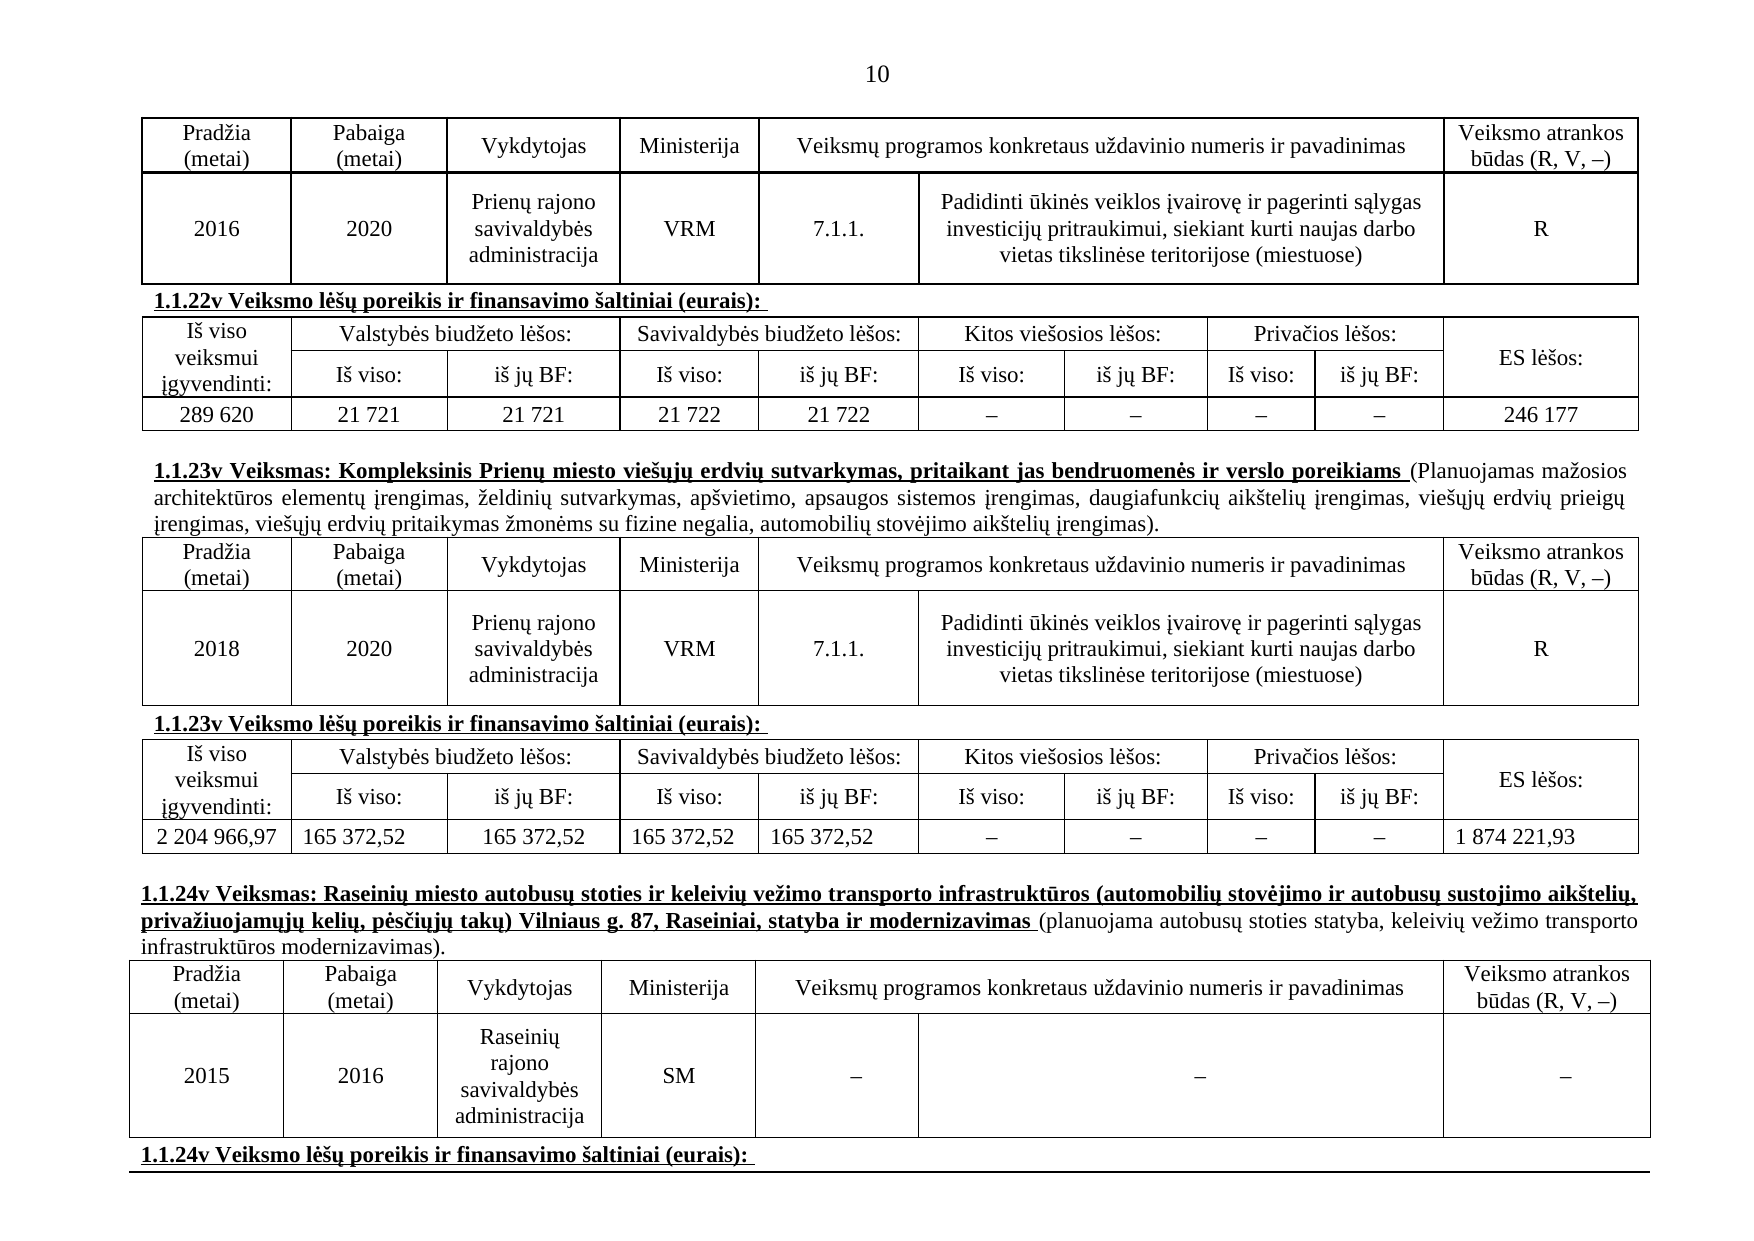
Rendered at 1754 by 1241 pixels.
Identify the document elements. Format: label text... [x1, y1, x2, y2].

table_cell [1663, 117, 1680, 171]
table_cell [1645, 396, 1650, 430]
table_cell Pabaiga (metai) [292, 119, 446, 171]
table_cell Privačios lėšos: [1208, 740, 1443, 773]
table_cell Pradžia (metai) [143, 119, 290, 171]
table_cell Vykdytojas [438, 961, 601, 1013]
table_cell Kitos viešosios lėšos: [919, 740, 1207, 773]
table_cell Veiksmų programos konkretaus uždavinio numeris ir pavadinimas [759, 538, 1443, 590]
table_cell [128, 819, 142, 853]
table_cell 1.1.24v Veiksmo lėšų poreikis ir finansavimo šaltiniai (eurais): [129, 1138, 1650, 1171]
table_cell [1638, 430, 1645, 537]
table_cell [1663, 396, 1680, 430]
table_cell 2016 [284, 1014, 437, 1137]
table_cell Savivaldybės biudžeto lėšos: [621, 740, 918, 773]
table_cell [1663, 819, 1680, 853]
table_cell 165 372,52 [759, 820, 918, 853]
table_cell Iš viso: [1208, 351, 1314, 396]
table_cell [1639, 117, 1645, 171]
table_cell [1656, 283, 1663, 316]
table_cell 2020 [292, 591, 447, 705]
table_cell iš jų BF: [1316, 774, 1443, 819]
table_cell [1645, 739, 1650, 773]
table_cell Veiksmų programos konkretaus uždavinio numeris ir pavadinimas [760, 119, 1443, 171]
table_cell – [919, 1014, 1443, 1137]
table_cell 2016 [143, 174, 290, 283]
table_cell [128, 283, 142, 316]
table_cell [1663, 739, 1680, 773]
table_cell [128, 773, 142, 819]
table_cell [1639, 396, 1645, 430]
table_cell Ministerija [621, 119, 758, 171]
table_cell [1663, 773, 1680, 819]
table_cell Veiksmo atrankos būdas (R, V, –) [1444, 961, 1650, 1013]
table_cell [1656, 171, 1663, 283]
table_cell [1650, 819, 1656, 853]
table_cell Iš viso: [919, 774, 1064, 819]
table_cell [128, 316, 142, 350]
table_cell Iš viso: [292, 774, 447, 819]
table_cell iš jų BF: [1065, 774, 1207, 819]
table_cell iš jų BF: [759, 351, 918, 396]
table_cell [1639, 316, 1645, 350]
table_cell – [1208, 820, 1314, 853]
table_cell – [919, 820, 1064, 853]
table_cell Prienų rajono savivaldybės administracija [448, 591, 619, 705]
table_cell [1663, 171, 1680, 283]
table_cell 1.1.23v Veiksmo lėšų poreikis ir finansavimo šaltiniai (eurais): [142, 706, 1638, 739]
table_cell Padidinti ūkinės veiklos įvairovę ir pagerinti sąlygas investicijų pritraukimui, siekiant kurti naujas darbo vietas tikslinėse teritorijose (miestuose) [919, 591, 1443, 705]
table_cell [1656, 819, 1663, 853]
table_cell [1663, 283, 1680, 316]
table_cell 7.1.1. [760, 174, 918, 283]
table_cell [1650, 773, 1656, 819]
table_cell [128, 350, 142, 396]
table_cell – [1065, 398, 1207, 430]
table_cell [1645, 590, 1650, 705]
table_cell ES lėšos: [1444, 740, 1638, 819]
table_cell 1.1.23v Veiksmas: Kompleksinis Prienų miesto viešųjų erdvių sutvarkymas, pritaikant jas bendruomenės ir verslo poreikiams (Planuojamas mažosios architektūros elementų įrengimas, želdinių sutvarkymas, apšvietimo, apsaugos sistemos įrengimas, daugiafunkcių aikštelių įrengimas, viešųjų erdvių prieigų įrengimas, viešųjų erdvių pritaikymas žmonėms su fizine negalia, automobilių stovėjimo aikštelių įrengimas). [142, 431, 1638, 537]
table_cell Iš viso: [621, 351, 758, 396]
table_cell Veiksmo atrankos būdas (R, V, –) [1445, 119, 1637, 171]
table_cell Valstybės biudžeto lėšos: [292, 740, 619, 773]
table_cell – [756, 1014, 918, 1137]
table_cell [1650, 705, 1656, 739]
table_cell [1650, 590, 1656, 705]
table_cell [1645, 350, 1650, 396]
table_cell iš jų BF: [448, 774, 619, 819]
table_cell [1639, 773, 1645, 819]
table_cell [1663, 350, 1680, 396]
table_cell [1639, 590, 1645, 705]
table_cell 2018 [143, 591, 291, 705]
table_cell R [1445, 174, 1637, 283]
table_cell R [1444, 591, 1638, 705]
table_cell [1663, 316, 1680, 350]
table_cell 2020 [292, 174, 446, 283]
table_cell Iš viso veiksmui įgyvendinti: [143, 318, 291, 396]
table_cell Pabaiga (metai) [284, 961, 437, 1013]
table_cell [1650, 117, 1656, 171]
table_cell iš jų BF: [1065, 351, 1207, 396]
table_cell [1645, 316, 1650, 350]
table_cell [128, 396, 142, 430]
table_cell 1 874 221,93 [1444, 820, 1638, 853]
table_cell 165 372,52 [448, 820, 619, 853]
table_cell [128, 430, 142, 537]
table_cell 2 204 966,97 [143, 820, 291, 853]
table_cell [1656, 316, 1663, 350]
table_cell 1.1.22v Veiksmo lėšų poreikis ir finansavimo šaltiniai (eurais): [142, 285, 1638, 316]
table_cell 165 372,52 [621, 820, 758, 853]
table_cell [1650, 396, 1656, 430]
table_cell [1656, 396, 1663, 430]
table_cell [1650, 283, 1656, 316]
table_cell [1663, 430, 1680, 537]
table_cell – [1208, 398, 1314, 430]
table_cell – [1316, 398, 1443, 430]
table_cell [1656, 430, 1663, 537]
table_cell [1645, 283, 1650, 316]
table_cell 165 372,52 [292, 820, 447, 853]
table_cell [1645, 819, 1650, 853]
table_cell [1656, 117, 1663, 171]
table_cell Prienų rajono savivaldybės administracija [448, 174, 619, 283]
table_cell 21 721 [292, 398, 447, 430]
table_cell Savivaldybės biudžeto lėšos: [621, 318, 918, 350]
table_cell ES lėšos: [1444, 318, 1638, 396]
table_cell iš jų BF: [448, 351, 619, 396]
table_cell [1639, 171, 1645, 283]
table_cell Iš viso: [621, 774, 758, 819]
table_cell [1650, 316, 1656, 350]
table_cell – [919, 398, 1064, 430]
table_cell 21 722 [621, 398, 758, 430]
table_header 1.1.24v Veiksmas: Raseinių miesto autobusų stoties ir keleivių vežimo transporto infrastruktūros (automobilių stovėjimo ir autobusų sustojimo aikštelių, privažiuojamųjų kelių, pėsčiųjų takų) Vilniaus g. 87, Raseiniai, statyba ir modernizavimas (planuojama autobusų stoties statyba, keleivių vežimo transporto infrastruktūros modernizavimas). [129, 880, 1650, 959]
table_cell [1645, 773, 1650, 819]
table_cell [1663, 590, 1680, 705]
table_cell Vykdytojas [448, 119, 619, 171]
table_cell [1645, 117, 1650, 171]
table_cell 289 620 [143, 398, 291, 430]
table_cell Vykdytojas [448, 538, 619, 590]
table_cell [128, 705, 142, 739]
table_cell 2015 [130, 1014, 283, 1137]
table_cell Ministerija [602, 961, 755, 1013]
table_cell Valstybės biudžeto lėšos: [292, 318, 619, 350]
table_cell – [1444, 1014, 1650, 1137]
table_cell Veiksmų programos konkretaus uždavinio numeris ir pavadinimas [756, 961, 1443, 1013]
table_cell [1650, 350, 1656, 396]
table_cell VRM [621, 174, 758, 283]
table_cell [1656, 590, 1663, 705]
table_cell Privačios lėšos: [1208, 318, 1443, 350]
table_cell [128, 739, 142, 773]
table_cell Pradžia (metai) [130, 961, 283, 1013]
table_cell [1656, 739, 1663, 773]
table_cell [1650, 537, 1656, 590]
table_cell Pabaiga (metai) [292, 538, 447, 590]
table_cell [1650, 430, 1656, 537]
table_cell Raseinių rajono savivaldybės administracija [438, 1014, 601, 1137]
table_cell [1650, 171, 1656, 283]
table_cell iš jų BF: [759, 774, 918, 819]
table_cell [1639, 819, 1645, 853]
table_cell [128, 171, 141, 283]
table_cell Iš viso: [919, 351, 1064, 396]
table_cell Iš viso: [1208, 774, 1314, 819]
table_cell [1656, 773, 1663, 819]
table_cell [1656, 705, 1663, 739]
table_cell [1656, 537, 1663, 590]
table_cell [1639, 537, 1645, 590]
table_cell 246 177 [1444, 398, 1638, 430]
table_cell [1638, 705, 1645, 739]
table_cell Kitos viešosios lėšos: [919, 318, 1207, 350]
table_cell Iš viso veiksmui įgyvendinti: [143, 740, 291, 819]
table_cell [128, 117, 141, 171]
table_cell [1645, 430, 1650, 537]
table_cell [1663, 705, 1680, 739]
table_cell Iš viso: [292, 351, 447, 396]
table_cell Ministerija [621, 538, 758, 590]
table_cell VRM [621, 591, 758, 705]
table_cell 21 721 [448, 398, 619, 430]
table_cell SM [602, 1014, 755, 1137]
table_cell iš jų BF: [1316, 351, 1443, 396]
table_cell [1645, 705, 1650, 739]
table_cell [128, 590, 142, 705]
table_cell [1663, 537, 1680, 590]
table_cell 7.1.1. [759, 591, 918, 705]
table_cell – [1065, 820, 1207, 853]
table_cell [128, 537, 142, 590]
table_cell Veiksmo atrankos būdas (R, V, –) [1444, 538, 1638, 590]
table_cell [1650, 739, 1656, 773]
table_cell [1639, 350, 1645, 396]
table_cell [1638, 283, 1645, 316]
table_cell [1645, 537, 1650, 590]
table_cell [1639, 739, 1645, 773]
table_cell [1656, 350, 1663, 396]
table_cell 21 722 [759, 398, 918, 430]
table_cell Padidinti ūkinės veiklos įvairovę ir pagerinti sąlygas investicijų pritraukimui, siekiant kurti naujas darbo vietas tikslinėse teritorijose (miestuose) [920, 174, 1443, 283]
table_cell Pradžia (metai) [143, 538, 291, 590]
table_cell [1645, 171, 1650, 283]
table_cell – [1316, 820, 1443, 853]
